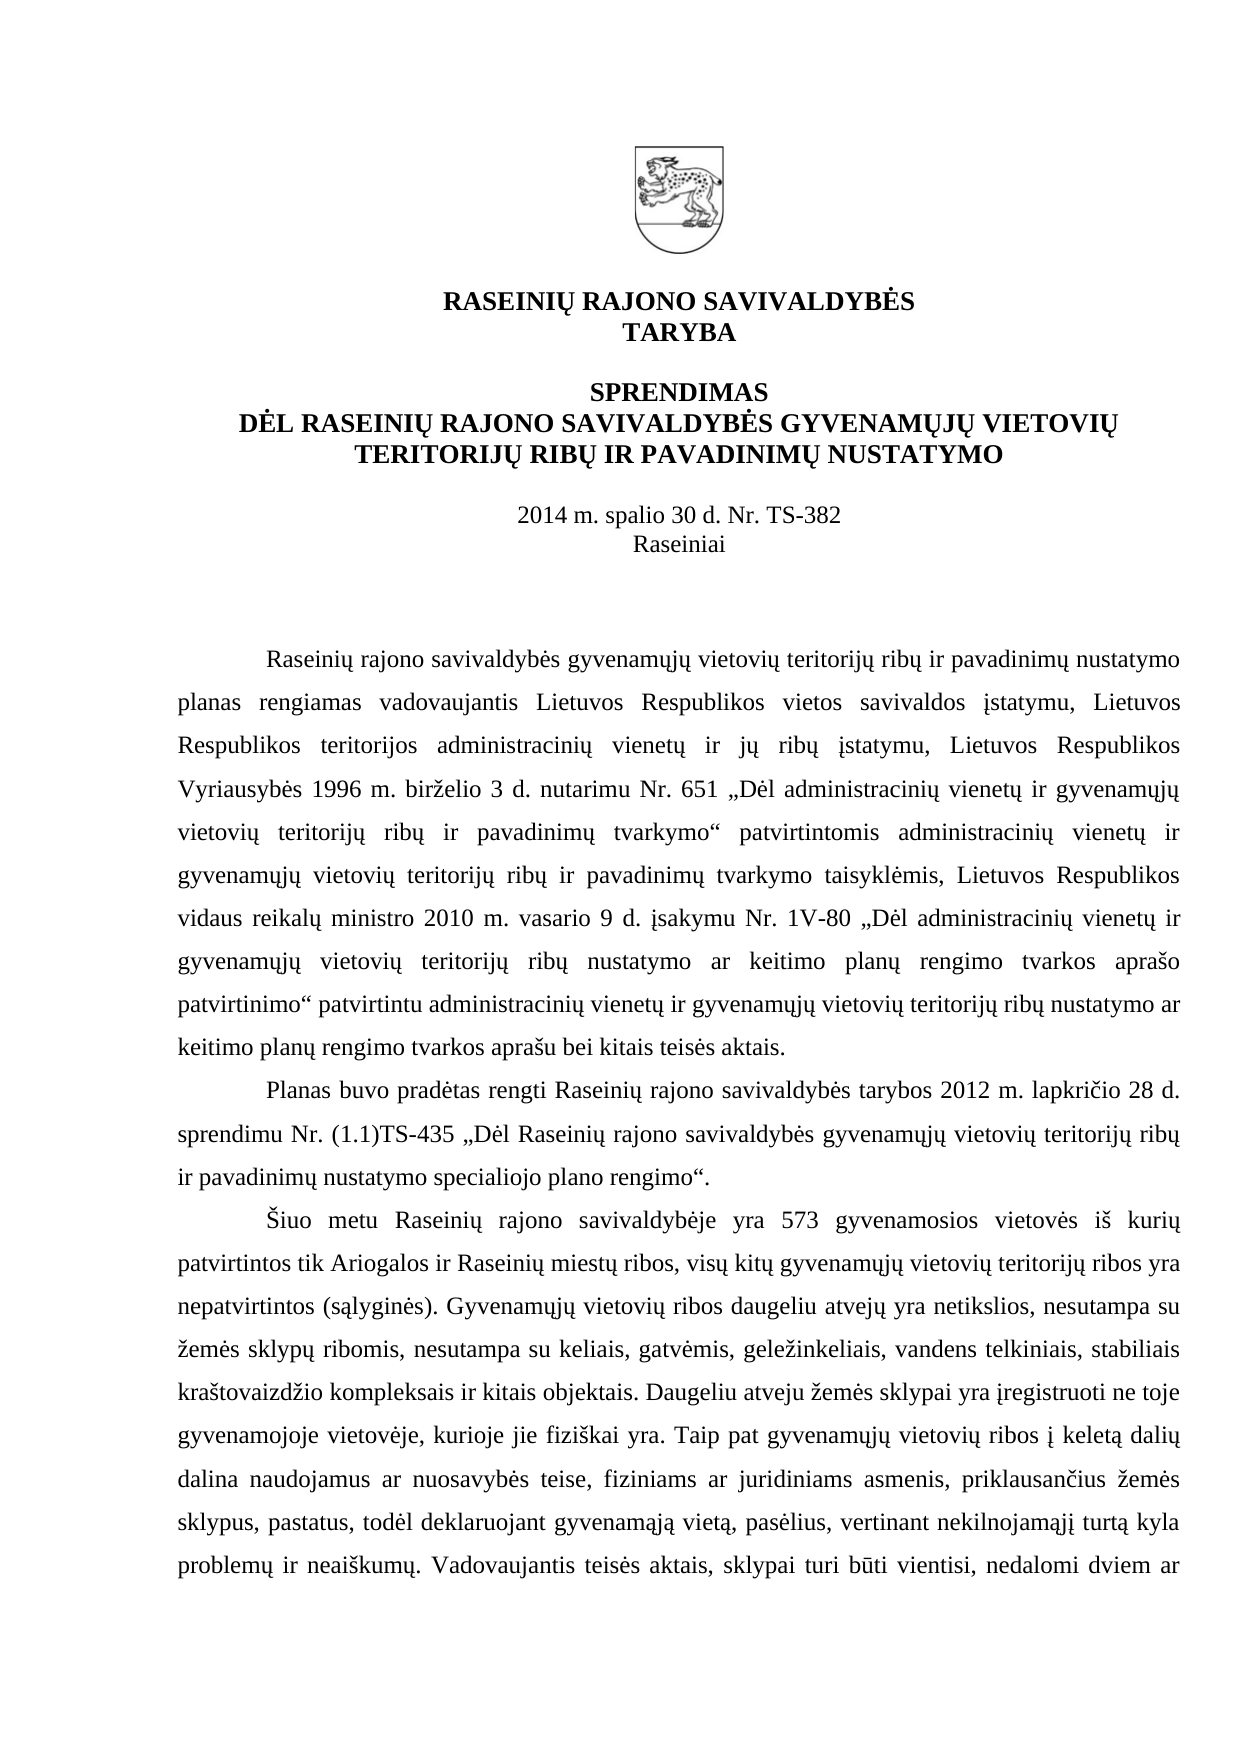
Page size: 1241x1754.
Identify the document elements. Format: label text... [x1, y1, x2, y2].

text SPRENDIMAS [177, 376, 1181, 407]
text Raseiniai [177, 529, 1181, 558]
text Planas buvo pradėtas rengti Raseinių rajono savivaldybės tarybos 2012 m. lapkričio 28 d. sprendimu Nr. (1.1)TS-435 „Dėl Raseinių rajono savivaldybės gyvenamųjų vietovių teritorijų ribų ir pavadinimų nustatymo specialiojo plano rengimo“. [177, 1076, 1181, 1191]
text 2014 m. spalio 30 d. Nr. TS-382 [177, 501, 1181, 529]
text dėl raseinių rajono savivaldybės gyvenamųjų vietovių teritorijų ribų ir pavadinimų nustatymo [177, 407, 1181, 469]
text TARYBA [177, 316, 1181, 347]
text Raseinių rajono savivaldybės gyvenamųjų vietovių teritorijų ribų ir pavadinimų nustatymo planas rengiamas vadovaujantis Lietuvos Respublikos vietos savivaldos įstatymu, Lietuvos Respublikos teritorijos administracinių vienetų ir jų ribų įstatymu, Lietuvos Respublikos Vyriausybės 1996 m. birželio 3 d. nutarimu Nr. 651 „Dėl administracinių vienetų ir gyvenamųjų vietovių teritorijų ribų ir pavadinimų tvarkymo“ patvirtintomis administracinių vienetų ir gyvenamųjų vietovių teritorijų ribų ir pavadinimų tvarkymo taisyklėmis, Lietuvos Respublikos vidaus reikalų ministro 2010 m. vasario 9 d. įsakymu Nr. 1V-80 „Dėl administracinių vienetų ir gyvenamųjų vietovių teritorijų ribų nustatymo ar keitimo planų rengimo tvarkos aprašo patvirtinimo“ patvirtintu administracinių vienetų ir gyvenamųjų vietovių teritorijų ribų nustatymo ar keitimo planų rengimo tvarkos aprašu bei kitais teisės aktais. [177, 644, 1181, 1061]
text RASEINIŲ RAJONO SAVIVALDYBĖS [177, 285, 1181, 316]
text Šiuo metu Raseinių rajono savivaldybėje yra 573 gyvenamosios vietovės iš kurių patvirtintos tik Ariogalos ir Raseinių miestų ribos, visų kitų gyvenamųjų vietovių teritorijų ribos yra nepatvirtintos (sąlyginės). Gyvenamųjų vietovių ribos daugeliu atvejų yra netikslios, nesutampa su žemės sklypų ribomis, nesutampa su keliais, gatvėmis, geležinkeliais, vandens telkiniais, stabiliais kraštovaizdžio kompleksais ir kitais objektais. Daugeliu atveju žemės sklypai yra įregistruoti ne toje gyvenamojoje vietovėje, kurioje jie fiziškai yra. Taip pat gyvenamųjų vietovių ribos į keletą dalių dalina naudojamus ar nuosavybės teise, fiziniams ar juridiniams asmenis, priklausančius žemės sklypus, pastatus, todėl deklaruojant gyvenamąją vietą, pasėlius, vertinant nekilnojamąjį turtą kyla problemų ir neaiškumų. Vadovaujantis teisės aktais, sklypai turi būti vientisi, nedalomi dviem ar [177, 1205, 1181, 1579]
